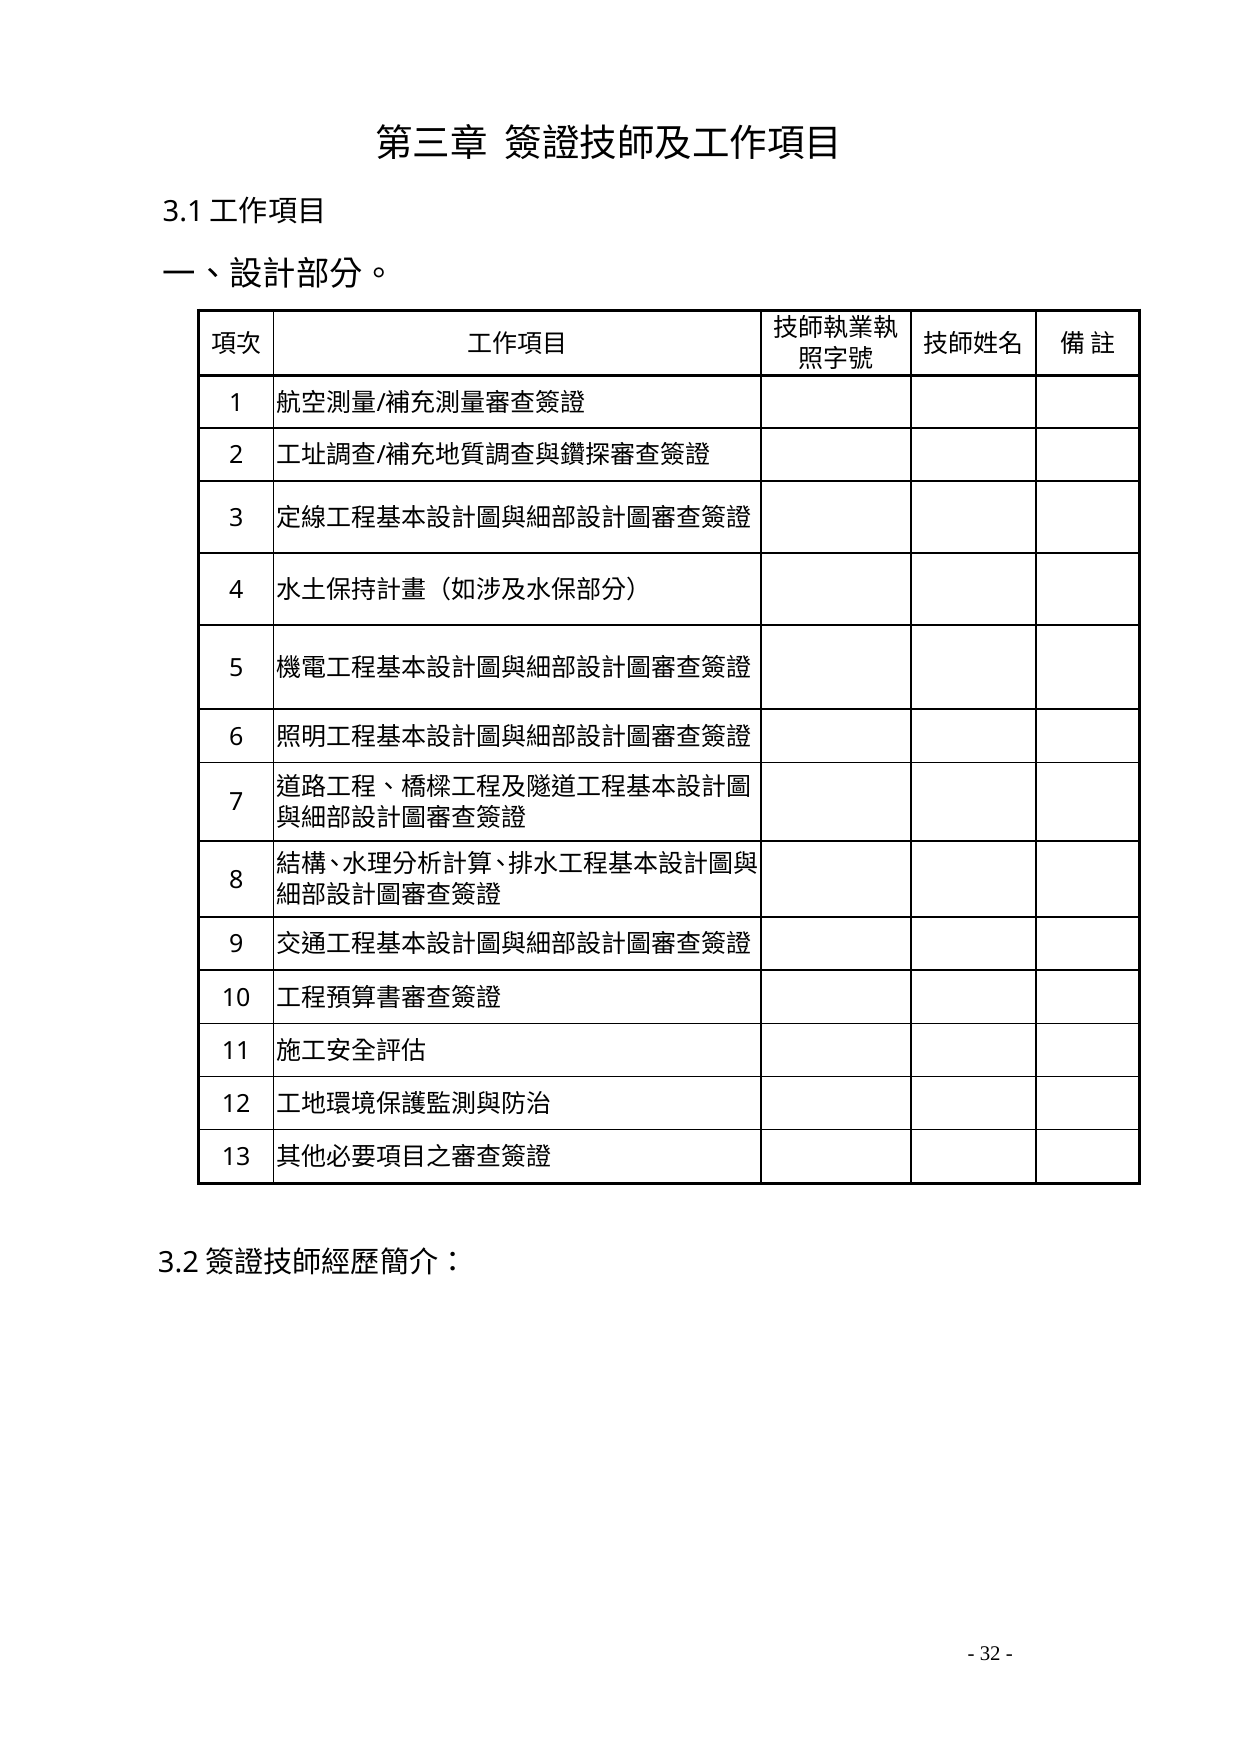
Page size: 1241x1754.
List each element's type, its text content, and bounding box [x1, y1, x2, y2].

table_cell [912, 482, 1035, 552]
table_header 工作項目 [274, 312, 760, 374]
table_cell [762, 554, 910, 624]
table_cell 施工安全評估 [274, 1024, 760, 1076]
table_cell 機電工程基本設計圖與細部設計圖審查簽證 [274, 626, 760, 708]
table_cell [1037, 626, 1138, 708]
table_cell [762, 1077, 910, 1129]
table_cell [1037, 971, 1138, 1022]
table_cell 3 [200, 482, 273, 552]
table_cell [1037, 377, 1138, 427]
table_cell 11 [200, 1024, 273, 1076]
table_cell [762, 763, 910, 840]
table_cell 1 [200, 377, 273, 427]
table_cell [912, 842, 1035, 916]
table_cell [912, 554, 1035, 624]
table_cell [1037, 429, 1138, 480]
table_cell [912, 1024, 1035, 1076]
table_cell [912, 429, 1035, 480]
table_cell [1037, 842, 1138, 916]
table_cell 工地環境保護監測與防治 [274, 1077, 760, 1129]
table_cell [762, 482, 910, 552]
table_cell [912, 710, 1035, 761]
text 3.2簽證技師經歷簡介： [125, 1230, 1050, 1282]
table_cell 定線工程基本設計圖與細部設計圖審查簽證 [274, 482, 760, 552]
table_cell 7 [200, 763, 273, 840]
table_cell [1037, 1077, 1138, 1129]
table_cell [1037, 554, 1138, 624]
table_header 技師執業執照字號 [762, 312, 910, 374]
table_cell 9 [200, 918, 273, 969]
table_cell 交通工程基本設計圖與細部設計圖審查簽證 [274, 918, 760, 969]
table_cell 水土保持計畫（如涉及水保部分） [274, 554, 760, 624]
table_cell 8 [200, 842, 273, 916]
table_cell [912, 1130, 1035, 1182]
table_cell [1037, 710, 1138, 761]
table_cell [912, 971, 1035, 1022]
table_cell [1037, 763, 1138, 840]
table_cell [762, 1024, 910, 1076]
table_cell 6 [200, 710, 273, 761]
table_cell [762, 626, 910, 708]
table_header 技師姓名 [912, 312, 1035, 374]
table_cell [912, 763, 1035, 840]
table_cell [762, 377, 910, 427]
table_cell 2 [200, 429, 273, 480]
table_cell [762, 710, 910, 761]
table_cell [1037, 1024, 1138, 1076]
table_header 項次 [200, 312, 273, 374]
table_cell 航空測量/補充測量審查簽證 [274, 377, 760, 427]
text 3.1工作項目 [162, 179, 1050, 231]
table_cell 10 [200, 971, 273, 1022]
table_cell [912, 377, 1035, 427]
table_cell 結構、水理分析計算、排水工程基本設計圖與細部設計圖審查簽證 [274, 842, 760, 916]
table_cell 12 [200, 1077, 273, 1129]
table_cell [1037, 1130, 1138, 1182]
text 第三章 簽證技師及工作項目 [125, 112, 1050, 167]
table_cell [912, 918, 1035, 969]
table_cell 道路工程、橋樑工程及隧道工程基本設計圖與細部設計圖審查簽證 [274, 763, 760, 840]
table_header 備 註 [1037, 312, 1138, 374]
table_cell 4 [200, 554, 273, 624]
table_cell 其他必要項目之審查簽證 [274, 1130, 760, 1182]
table_cell [1037, 482, 1138, 552]
table_cell [762, 971, 910, 1022]
text 一、設計部分。 [162, 244, 1050, 296]
table_cell [762, 429, 910, 480]
table_cell 工址調查/補充地質調查與鑽探審查簽證 [274, 429, 760, 480]
table_cell [762, 1130, 910, 1182]
table_cell 5 [200, 626, 273, 708]
table_cell [762, 842, 910, 916]
table_cell [912, 626, 1035, 708]
table_cell [912, 1077, 1035, 1129]
table_cell [762, 918, 910, 969]
table_cell 照明工程基本設計圖與細部設計圖審查簽證 [274, 710, 760, 761]
table_cell 13 [200, 1130, 273, 1182]
table_cell 工程預算書審查簽證 [274, 971, 760, 1022]
table_cell [1037, 918, 1138, 969]
